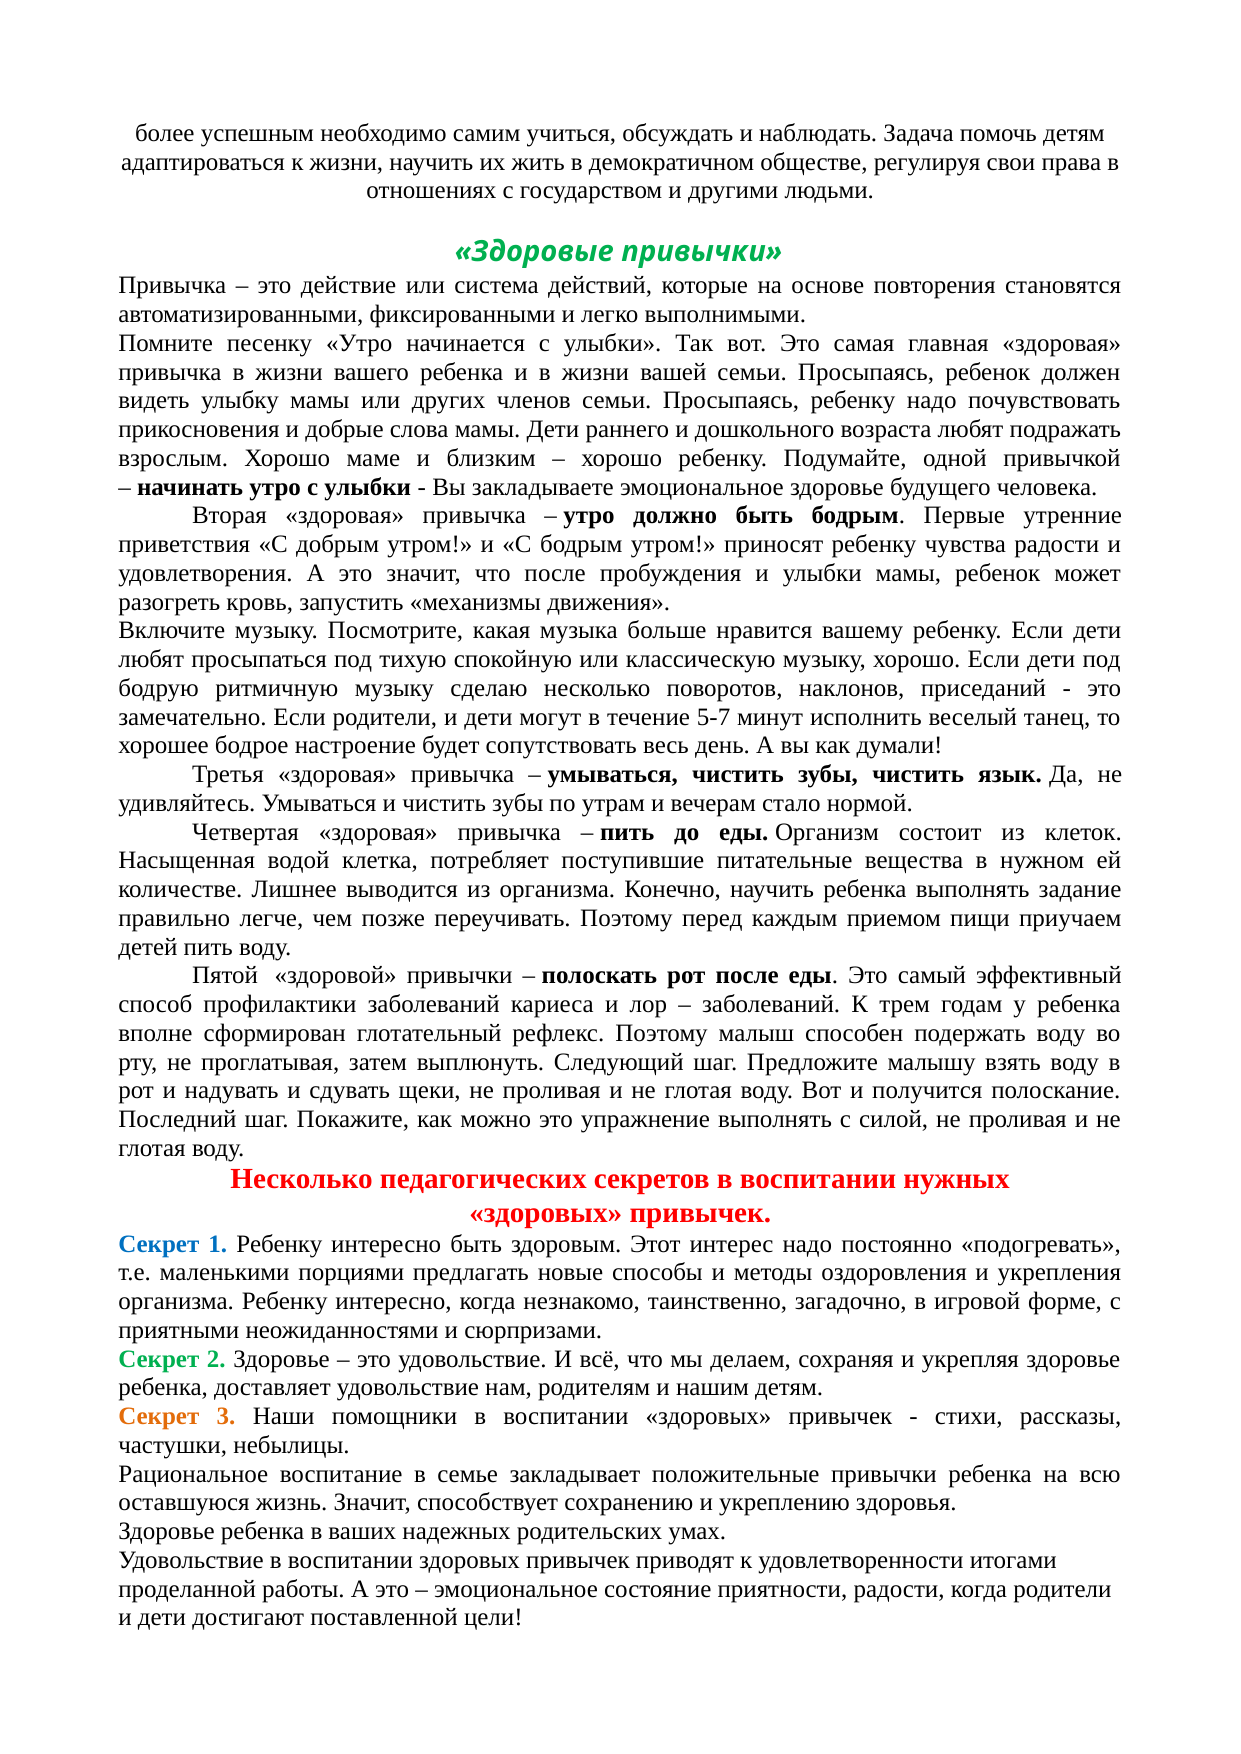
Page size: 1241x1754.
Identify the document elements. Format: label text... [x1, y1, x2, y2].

text Четвертая «здоровая» привычка – пить до еды. Организм состоит из клеток. Насыщенная водой клетка, потребляет поступившие питательные вещества в нужном ей количестве. Лишнее выводится из организма. Конечно, научить ребенка выполнять задание правильно легче, чем позже переучивать. Поэтому перед каждым приемом пищи приучаем детей пить воду. [118, 817, 1122, 960]
text Удовольствие в воспитании здоровых привычек приводят к удовлетворенности итогами проделанной работы. А это – эмоциональное состояние приятности, радости, когда родители и дети достигают поставленной цели! [118, 1545, 1122, 1631]
text Помните песенку «Утро начинается с улыбки». Так вот. Это самая главная «здоровая» привычка в жизни вашего ребенка и в жизни вашей семьи. Просыпаясь, ребенок должен видеть улыбку мамы или других членов семьи. Просыпаясь, ребенку надо почувствовать прикосновения и добрые слова мамы. Дети раннего и дошкольного возраста любят подражать взрослым. Хорошо маме и близким – хорошо ребенку. Подумайте, одной привычкой – начинать утро с улыбки - Вы закладываете эмоциональное здоровье будущего человека. [118, 328, 1122, 500]
text Секрет 2. Здоровье – это удовольствие. И всё, что мы делаем, сохраняя и укрепляя здоровье ребенка, доставляет удовольствие нам, родителям и нашим детям. [118, 1344, 1122, 1401]
text Пятой «здоровой» привычки – полоскать рот после еды. Это самый эффективный способ профилактики заболеваний кариеса и лор – заболеваний. К трем годам у ребенка вполне сформирован глотательный рефлекс. Поэтому малыш способен подержать воду во рту, не проглатывая, затем выплюнуть. Следующий шаг. Предложите малышу взять воду в рот и надувать и сдувать щеки, не проливая и не глотая воду. Вот и получится полоскание. Последний шаг. Покажите, как можно это упражнение выполнять с силой, не проливая и не глотая воду. [118, 960, 1122, 1162]
text Привычка – это действие или система действий, которые на основе повторения становятся автоматизированными, фиксированными и легко выполнимыми. [118, 270, 1122, 328]
text Третья «здоровая» привычка – умываться, чистить зубы, чистить язык. Да, не удивляйтесь. Умываться и чистить зубы по утрам и вечерам стало нормой. [118, 759, 1122, 817]
text Несколько педагогических секретов в воспитании нужных [118, 1162, 1122, 1195]
text «здоровых» привычек. [118, 1195, 1122, 1229]
text Рациональное воспитание в семье закладывает положительные привычки ребенка на всю оставшуюся жизнь. Значит, способствует сохранению и укреплению здоровья. [118, 1459, 1122, 1516]
text Вторая «здоровая» привычка – утро должно быть бодрым. Первые утренние приветствия «С добрым утром!» и «С бодрым утром!» приносят ребенку чувства радости и удовлетворения. А это значит, что после пробуждения и улыбки мамы, ребенок может разогреть кровь, запустить «механизмы движения». [118, 500, 1122, 615]
text Секрет 3. Наши помощники в воспитании «здоровых» привычек - стихи, рассказы, частушки, небылицы. [118, 1401, 1122, 1459]
text Включите музыку. Посмотрите, какая музыка больше нравится вашему ребенку. Если дети любят просыпаться под тихую спокойную или классическую музыку, хорошо. Если дети под бодрую ритмичную музыку сделаю несколько поворотов, наклонов, приседаний - это замечательно. Если родители, и дети могут в течение 5-7 минут исполнить веселый танец, то хорошее бодрое настроение будет сопутствовать весь день. А вы как думали! [118, 615, 1122, 759]
text Здоровье ребенка в ваших надежных родительских умах. [118, 1516, 1122, 1545]
text более успешным необходимо самим учиться, обсуждать и наблюдать. Задача помочь детям адаптироваться к жизни, научить их жить в демократичном обществе, регулируя свои права в отношениях с государством и другими людьми. [118, 118, 1122, 204]
text Секрет 1. Ребенку интересно быть здоровым. Этот интерес надо постоянно «подогревать», т.е. маленькими порциями предлагать новые способы и методы оздоровления и укрепления организма. Ребенку интересно, когда незнакомо, таинственно, загадочно, в игровой форме, с приятными неожиданностями и сюрпризами. [118, 1229, 1122, 1344]
text «Здоровые привычки» [118, 231, 1122, 270]
